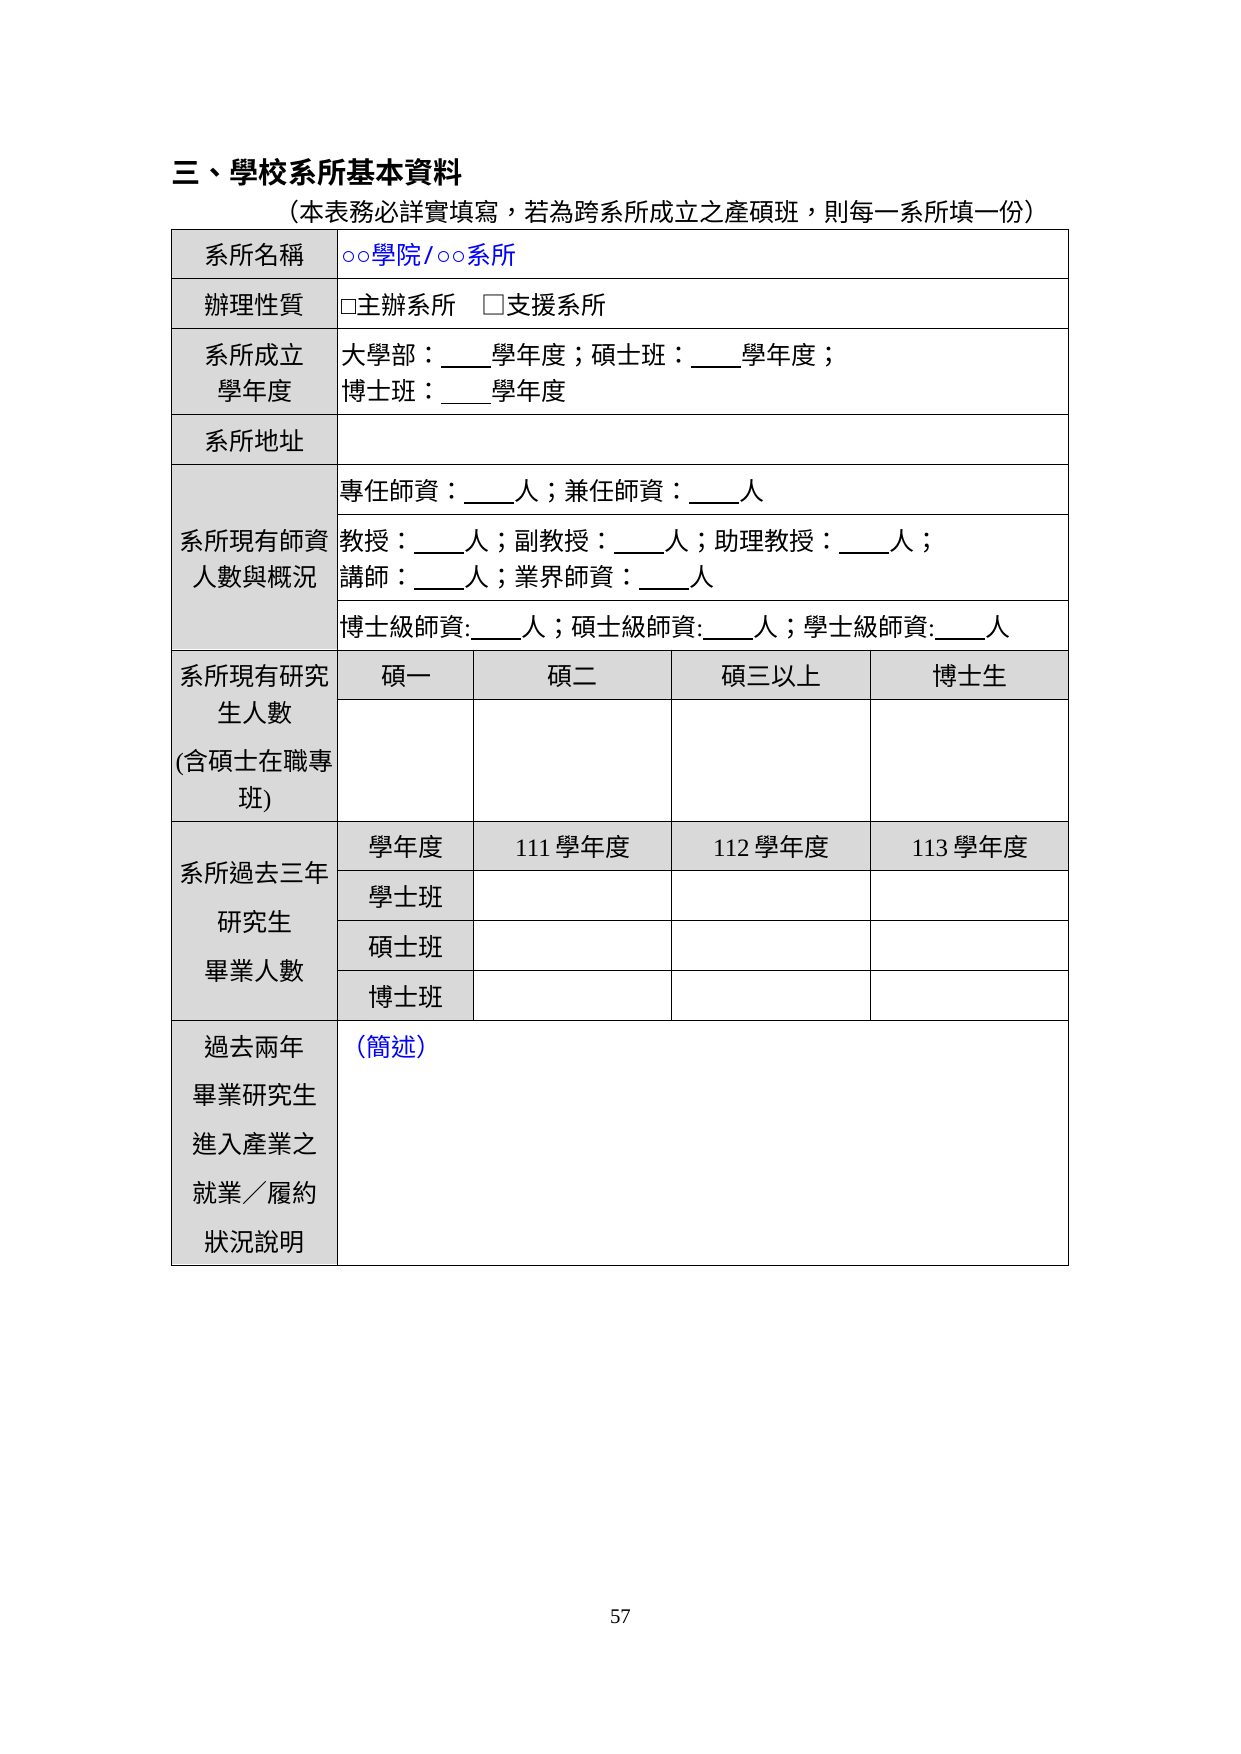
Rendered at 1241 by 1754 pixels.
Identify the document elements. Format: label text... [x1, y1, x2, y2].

table_cell 系所地址 [172, 415, 337, 464]
table_cell [871, 700, 1068, 821]
table_cell 系所過去三年 研究生 畢業人數 [172, 822, 337, 1020]
table_cell 系所現有研究生人數 (含碩士在職專班) [172, 651, 337, 821]
table_cell [474, 871, 671, 920]
list 學校系所基本資料 [171, 150, 1069, 192]
table_header ○○學院/○○系所 [338, 230, 1068, 278]
table_cell [871, 871, 1068, 920]
table_cell [338, 700, 473, 821]
table_cell [672, 921, 870, 970]
table_cell [474, 971, 671, 1020]
table_cell 學士班 [338, 871, 473, 920]
table_cell （簡述） [338, 1021, 1068, 1264]
table_cell 博士生 [871, 651, 1068, 699]
table_cell 過去兩年 畢業研究生 進入產業之 就業／履約 狀況說明 [172, 1021, 337, 1264]
table_cell 碩三以上 [672, 651, 870, 699]
table_cell 大學部： 學年度；碩士班： 學年度； 博士班： 學年度 [338, 329, 1068, 414]
table_cell 碩士班 [338, 921, 473, 970]
table_cell 學年度 [338, 822, 473, 870]
table_cell 辦理性質 [172, 279, 337, 328]
table_cell [338, 415, 1068, 464]
table_cell 系所成立 學年度 [172, 329, 337, 414]
table_cell [871, 971, 1068, 1020]
table_cell □主辦系所 □支援系所 [338, 279, 1068, 328]
table_cell 專任師資： 人；兼任師資： 人 [338, 465, 1068, 514]
table_cell 系所現有師資人數與概況 [172, 465, 337, 649]
table_cell [672, 700, 870, 821]
table_cell [672, 871, 870, 920]
table_cell 教授： 人；副教授： 人；助理教授： 人； 講師： 人；業界師資： 人 [338, 515, 1068, 600]
table_cell [474, 700, 671, 821]
table_cell 111學年度 [474, 822, 671, 870]
table_cell 博士班 [338, 971, 473, 1020]
table_cell 博士級師資: 人；碩士級師資: 人；學士級師資: 人 [338, 601, 1068, 649]
table_cell 112學年度 [672, 822, 870, 870]
table_cell 113學年度 [871, 822, 1068, 870]
table_cell [871, 921, 1068, 970]
table_header 系所名稱 [172, 230, 337, 278]
text （本表務必詳實填寫，若為跨系所成立之產碩班，則每一系所填一份） [274, 192, 1069, 228]
table_cell 碩二 [474, 651, 671, 699]
table_cell [672, 971, 870, 1020]
table_cell [474, 921, 671, 970]
table_cell 碩一 [338, 651, 473, 699]
